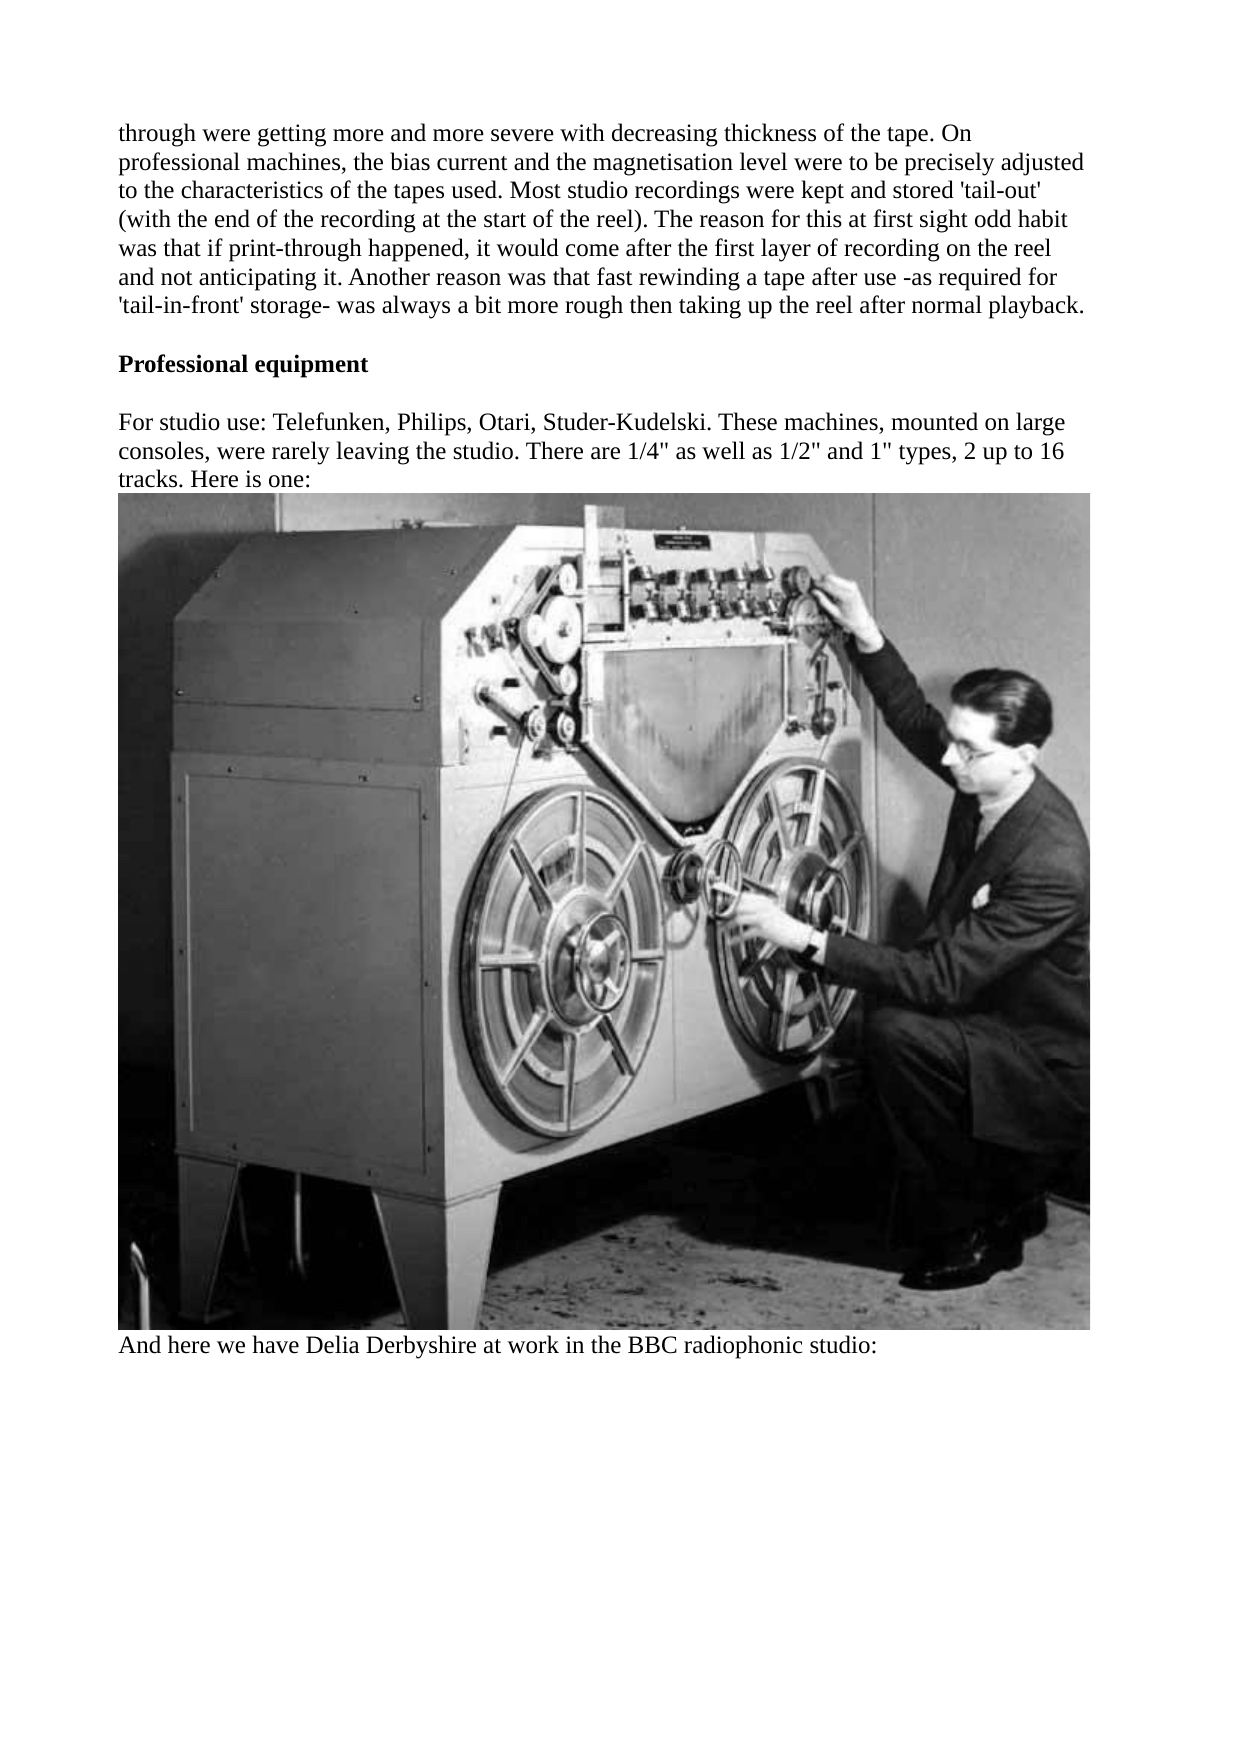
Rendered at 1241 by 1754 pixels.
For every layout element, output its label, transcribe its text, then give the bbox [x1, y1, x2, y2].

text through were getting more and more severe with decreasing thickness of the tape. On professional machines, the bias current and the magnetisation level were to be precisely adjusted to the characteristics of the tapes used. Most studio recordings were kept and stored 'tail-out' (with the end of the recording at the start of the reel). The reason for this at first sight odd habit was that if print-through happened, it would come after the first layer of recording on the reel and not anticipating it. Another reason was that fast rewinding a tape after use -as required for 'tail-in-front' storage- was always a bit more rough then taking up the reel after normal playback. [118, 118, 1090, 319]
picture [118, 493, 1091, 1330]
text For studio use: Telefunken, Philips, Otari, Studer-Kudelski. These machines, mounted on large consoles, were rarely leaving the studio. There are 1/4" as well as 1/2" and 1" types, 2 up to 16 tracks. Here is one: [118, 407, 1090, 493]
text And here we have Delia Derbyshire at work in the BBC radiophonic studio: [118, 1330, 1090, 1358]
text Professional equipment [118, 349, 1031, 378]
